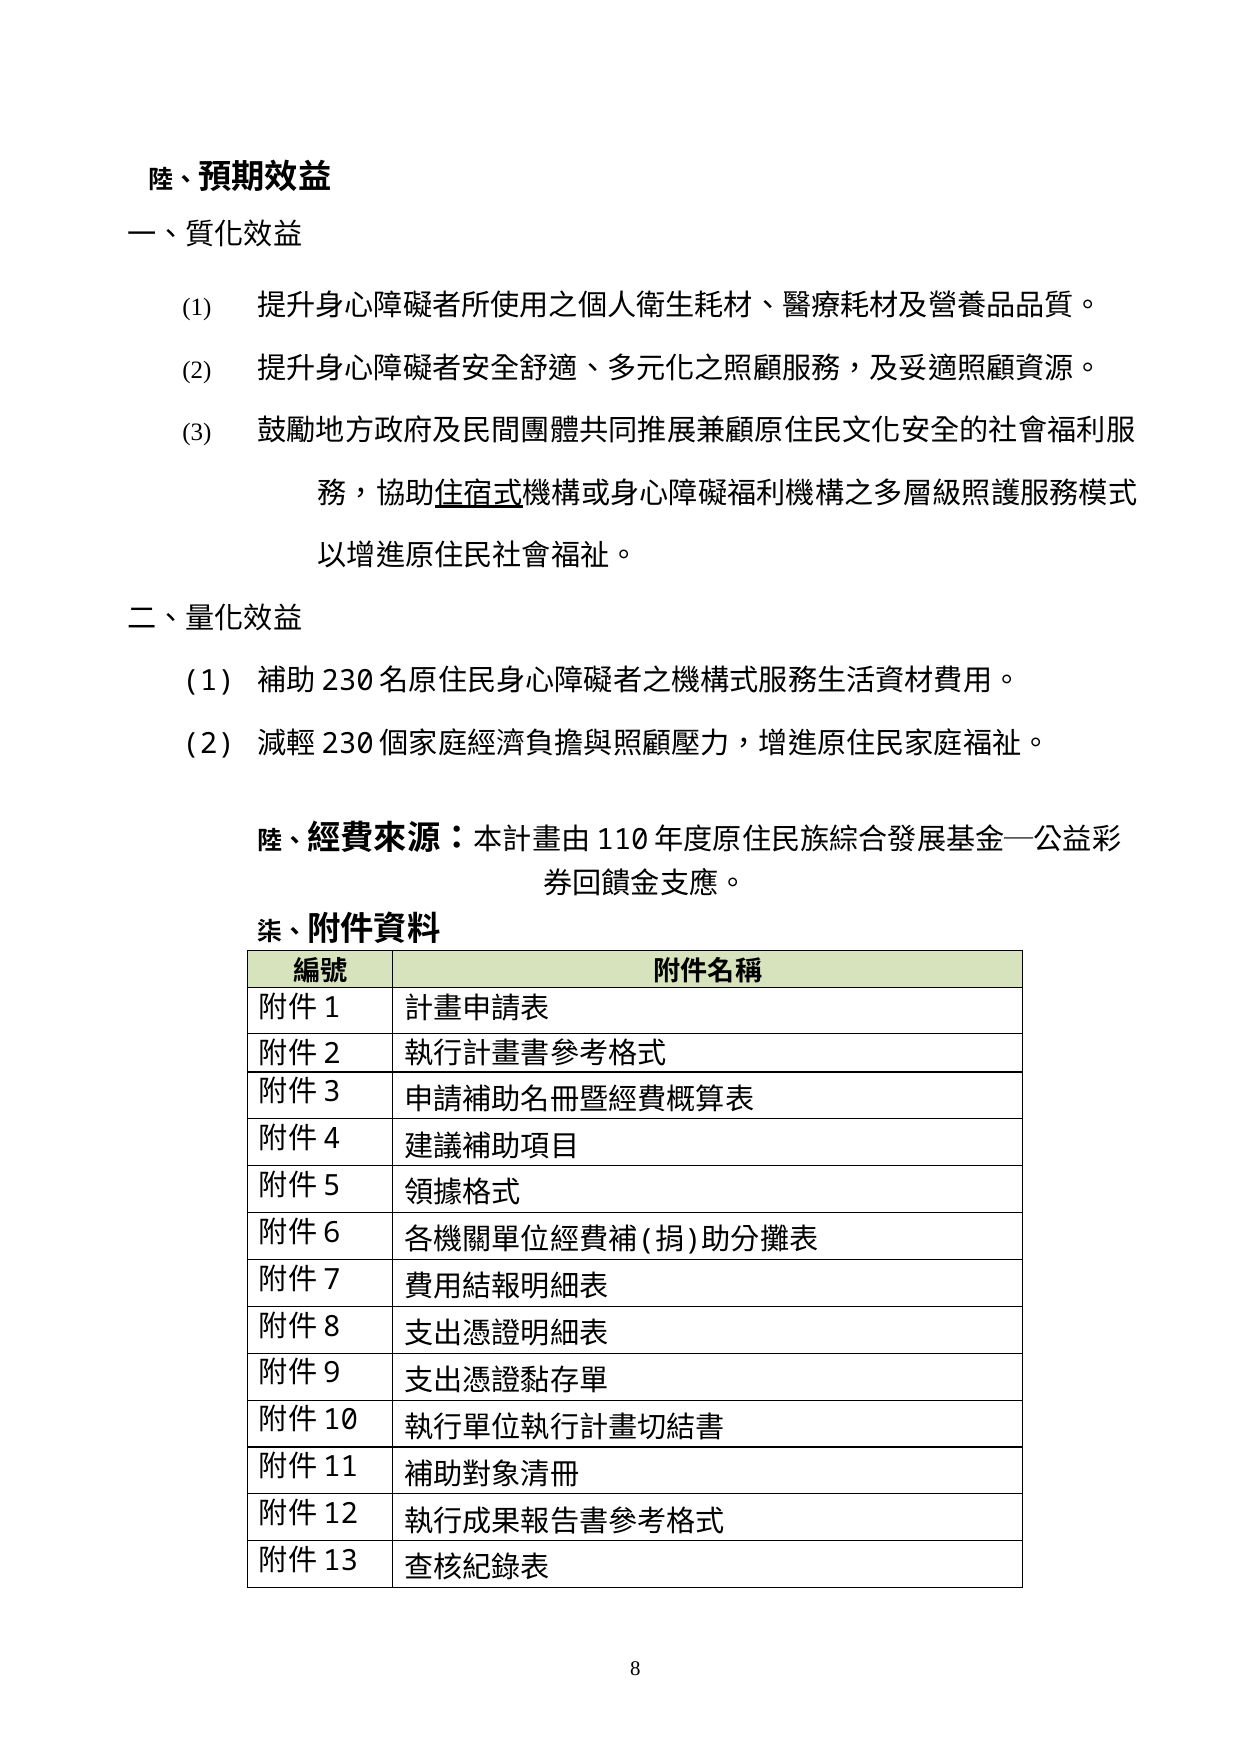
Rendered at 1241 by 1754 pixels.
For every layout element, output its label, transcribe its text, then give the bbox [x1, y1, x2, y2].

list 減輕230個家庭經濟負擔與照顧壓力，增進原住民家庭福祉。 [182, 703, 1137, 766]
table_cell 申請補助名冊暨經費概算表 [393, 1073, 1022, 1118]
table_cell 計畫申請表 [393, 988, 1022, 1033]
table_cell 附件3 [248, 1073, 392, 1118]
table_cell 附件10 [248, 1401, 392, 1446]
table_cell 附件8 [248, 1307, 392, 1353]
list 提升身心障礙者安全舒適、多元化之照顧服務，及妥適照顧資源。 [182, 328, 1137, 391]
text 二、量化效益 [127, 578, 1137, 641]
table_cell 附件12 [248, 1494, 392, 1540]
table_cell 領據格式 [393, 1166, 1022, 1212]
table_cell 支出憑證黏存單 [393, 1354, 1022, 1399]
list 提升身心障礙者所使用之個人衛生耗材、醫療耗材及營養品品質。 [182, 266, 1137, 328]
list 補助230名原住民身心障礙者之機構式服務生活資材費用。 [182, 641, 1137, 703]
table_cell 執行單位執行計畫切結書 [393, 1401, 1022, 1446]
table_cell 查核紀錄表 [393, 1541, 1022, 1587]
table_cell 附件11 [248, 1448, 392, 1493]
table_cell 執行成果報告書參考格式 [393, 1494, 1022, 1540]
table_cell 建議補助項目 [393, 1119, 1022, 1165]
list 附件資料 [257, 901, 1137, 950]
table_cell 附件7 [248, 1260, 392, 1306]
list 經費來源：本計畫由110年度原住民族綜合發展基金─公益彩券回饋金支應。 [257, 811, 1137, 901]
table_cell 附件2 [248, 1034, 392, 1071]
table_cell 附件5 [248, 1166, 392, 1212]
table_cell 附件13 [248, 1541, 392, 1587]
table_cell 執行計畫書參考格式 [393, 1034, 1022, 1071]
table_cell 附件4 [248, 1119, 392, 1165]
list 預期效益 [148, 150, 1137, 198]
table_cell 附件6 [248, 1213, 392, 1259]
list 鼓勵地方政府及民間團體共同推展兼顧原住民文化安全的社會福利服務，協助住宿式機構或身心障礙福利機構之多層級照護服務模式，以增進原住民社會福祉。 [182, 391, 1137, 578]
table_cell 各機關單位經費補(捐)助分攤表 [393, 1213, 1022, 1259]
table_header 附件名稱 [393, 951, 1022, 987]
table_cell 補助對象清冊 [393, 1448, 1022, 1493]
table_cell 附件9 [248, 1354, 392, 1399]
table_cell 支出憑證明細表 [393, 1307, 1022, 1353]
table_header 編號 [248, 951, 392, 987]
text 一、質化效益 [127, 211, 1137, 253]
table_cell 附件1 [248, 988, 392, 1033]
table_cell 費用結報明細表 [393, 1260, 1022, 1306]
